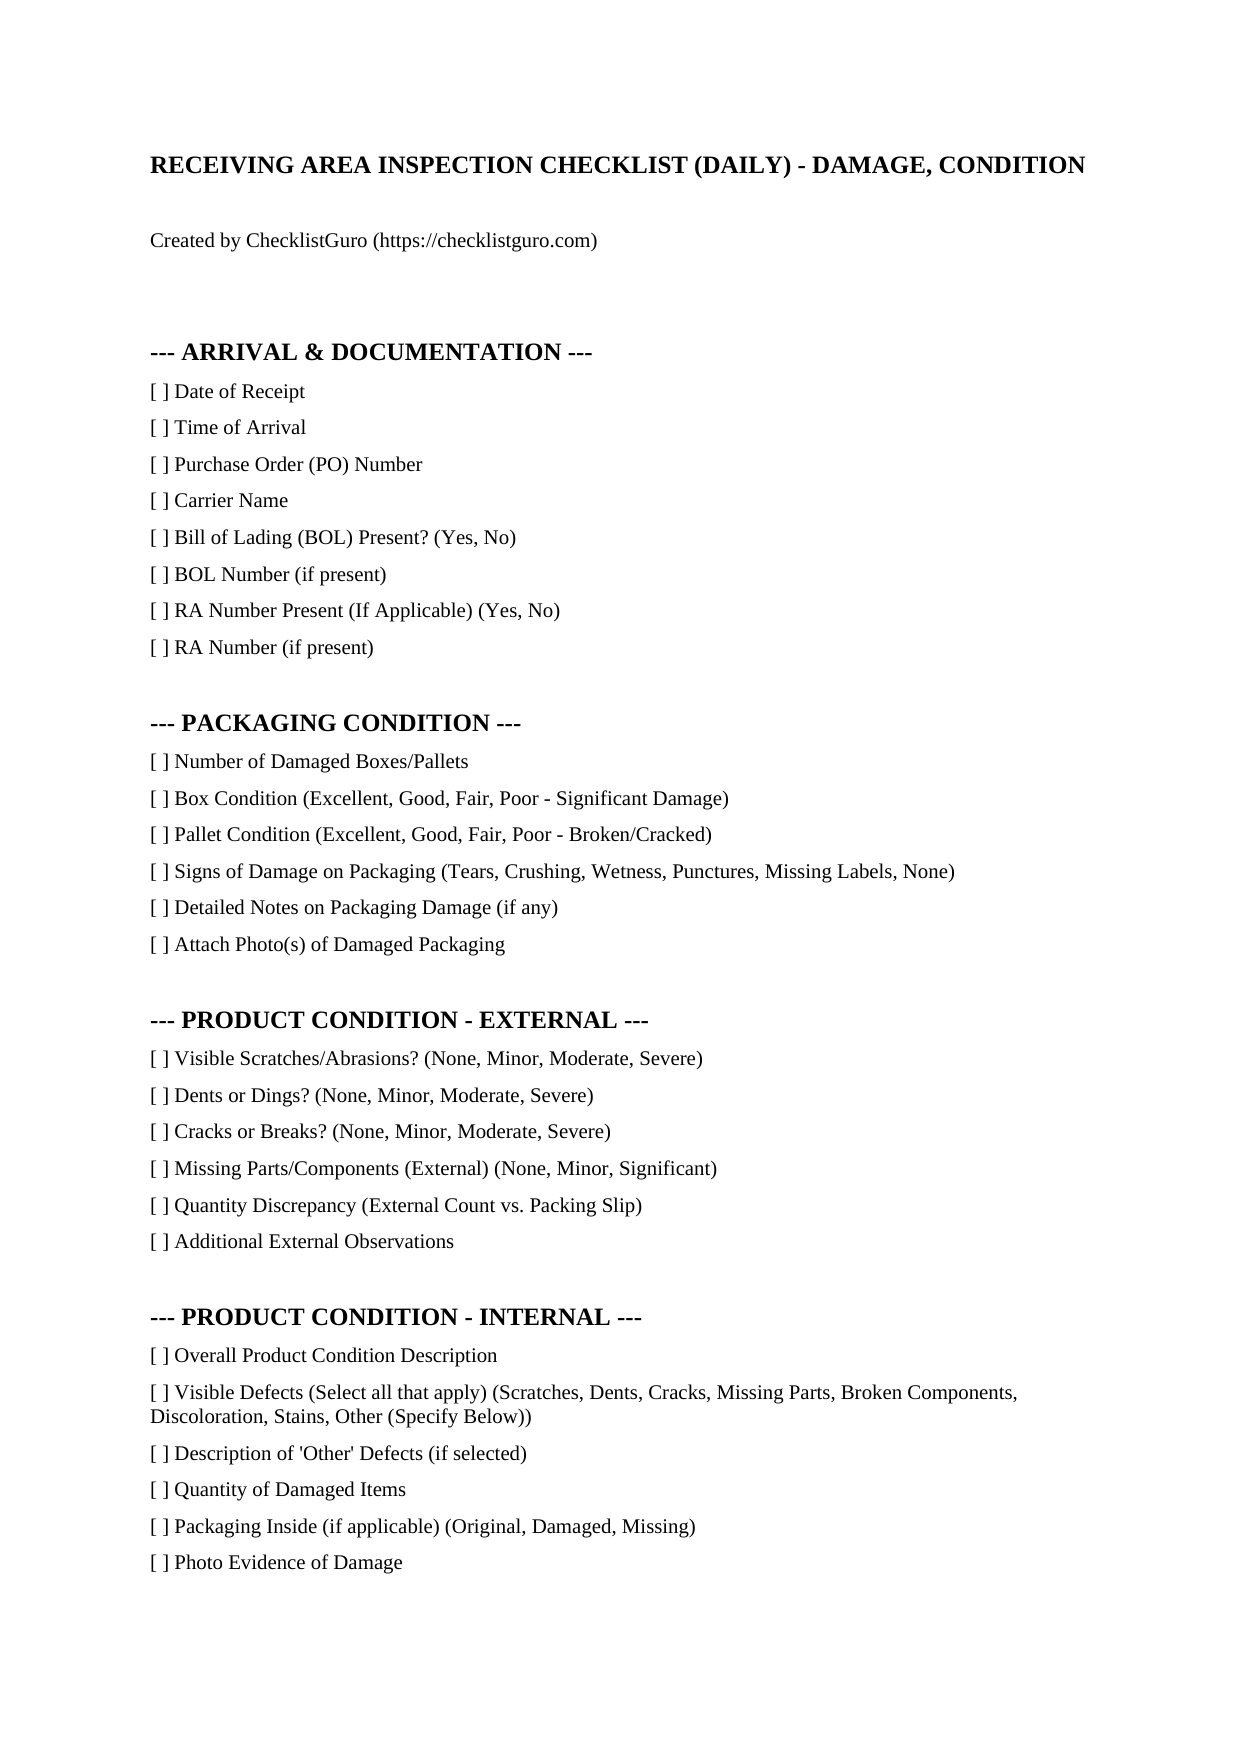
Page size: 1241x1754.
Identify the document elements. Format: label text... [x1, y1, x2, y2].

text Created by ChecklistGuro (https://checklistguro.com) [150, 228, 1090, 252]
text [ ] Packaging Inside (if applicable) (Original, Damaged, Missing) [150, 1514, 1090, 1538]
text [ ] Number of Damaged Boxes/Pallets [150, 749, 1090, 773]
text [ ] Date of Receipt [150, 379, 1090, 403]
text [ ] Cracks or Breaks? (None, Minor, Moderate, Severe) [150, 1119, 1090, 1143]
text [ ] RA Number Present (If Applicable) (Yes, No) [150, 598, 1090, 622]
text [ ] Overall Product Condition Description [150, 1343, 1090, 1367]
text [ ] Additional External Observations [150, 1229, 1090, 1253]
text [ ] Missing Parts/Components (External) (None, Minor, Significant) [150, 1156, 1090, 1180]
text [ ] Pallet Condition (Excellent, Good, Fair, Poor - Broken/Cracked) [150, 822, 1090, 846]
text [ ] Attach Photo(s) of Damaged Packaging [150, 932, 1090, 956]
text [ ] Visible Scratches/Abrasions? (None, Minor, Moderate, Severe) [150, 1046, 1090, 1070]
text --- PACKAGING CONDITION --- [150, 708, 1090, 737]
text [ ] Carrier Name [150, 488, 1090, 512]
text [ ] Detailed Notes on Packaging Damage (if any) [150, 895, 1090, 919]
text [ ] Visible Defects (Select all that apply) (Scratches, Dents, Cracks, Missing Parts, Broken Components, Discoloration, Stains, Other (Specify Below)) [150, 1380, 1090, 1428]
text RECEIVING AREA INSPECTION CHECKLIST (DAILY) - DAMAGE, CONDITION [150, 150, 1090, 179]
text [ ] Time of Arrival [150, 415, 1090, 439]
text [ ] Dents or Dings? (None, Minor, Moderate, Severe) [150, 1083, 1090, 1107]
text [ ] Bill of Lading (BOL) Present? (Yes, No) [150, 525, 1090, 549]
text --- ARRIVAL & DOCUMENTATION --- [150, 337, 1090, 366]
text [ ] Quantity of Damaged Items [150, 1477, 1090, 1501]
text --- PRODUCT CONDITION - EXTERNAL --- [150, 1005, 1090, 1034]
text [ ] Photo Evidence of Damage [150, 1550, 1090, 1574]
text [ ] Quantity Discrepancy (External Count vs. Packing Slip) [150, 1192, 1090, 1217]
text [ ] BOL Number (if present) [150, 562, 1090, 586]
text [ ] RA Number (if present) [150, 635, 1090, 659]
text [ ] Description of 'Other' Defects (if selected) [150, 1441, 1090, 1465]
text [ ] Signs of Damage on Packaging (Tears, Crushing, Wetness, Punctures, Missing Labels, None) [150, 859, 1090, 883]
text [ ] Box Condition (Excellent, Good, Fair, Poor - Significant Damage) [150, 786, 1090, 810]
text [ ] Purchase Order (PO) Number [150, 452, 1090, 476]
text --- PRODUCT CONDITION - INTERNAL --- [150, 1302, 1090, 1331]
